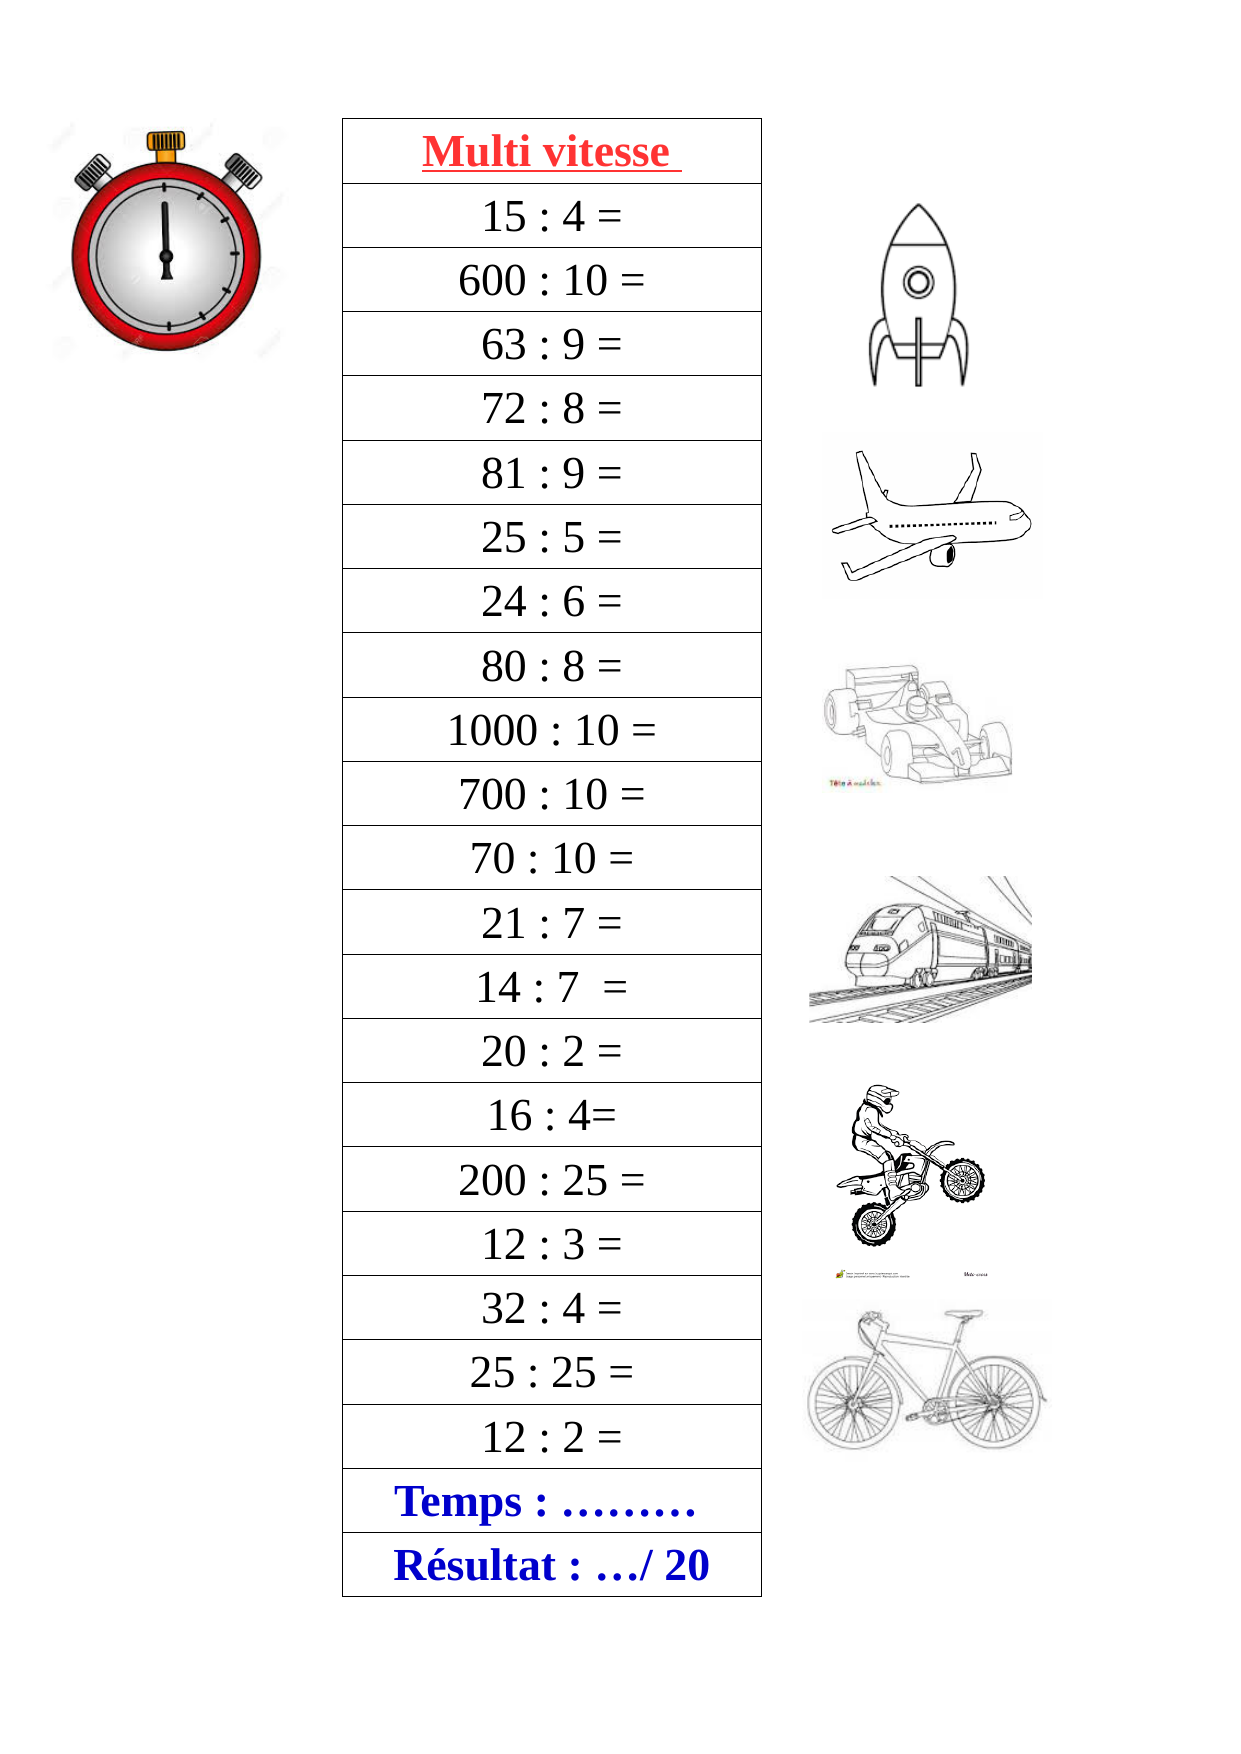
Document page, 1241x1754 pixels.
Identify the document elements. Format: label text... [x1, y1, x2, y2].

picture [850, 199, 990, 390]
table_cell 14 : 7 = [343, 955, 761, 1018]
table_cell 21 : 7 = [343, 890, 761, 954]
picture [832, 1057, 989, 1279]
picture [821, 432, 1043, 599]
picture [802, 1299, 1053, 1462]
table_cell Résultat : …/ 20 [343, 1533, 761, 1596]
table_cell 200 : 25 = [343, 1147, 761, 1211]
table_cell 24 : 6 = [343, 569, 761, 632]
table_cell Temps : ……… [343, 1469, 761, 1532]
table_cell 25 : 25 = [343, 1340, 761, 1403]
table_cell 16 : 4= [343, 1083, 761, 1146]
table_cell 20 : 2 = [343, 1019, 761, 1082]
table_cell 80 : 8 = [343, 633, 761, 697]
table_cell 81 : 9 = [343, 441, 761, 504]
table_cell 63 : 9 = [343, 312, 761, 375]
table_cell 700 : 10 = [343, 762, 761, 825]
table_cell 600 : 10 = [343, 248, 761, 311]
picture [809, 876, 1032, 1023]
table_cell 25 : 5 = [343, 505, 761, 568]
table_cell 72 : 8 = [343, 376, 761, 439]
picture [821, 654, 1014, 793]
table_cell 1000 : 10 = [343, 698, 761, 761]
table_cell 12 : 3 = [343, 1212, 761, 1275]
table_cell 32 : 4 = [343, 1276, 761, 1339]
table_cell 12 : 2 = [343, 1405, 761, 1468]
table_cell 15 : 4 = [343, 184, 761, 247]
table_header Multi vitesse [343, 119, 761, 182]
picture [44, 118, 290, 364]
table_cell 70 : 10 = [343, 826, 761, 889]
